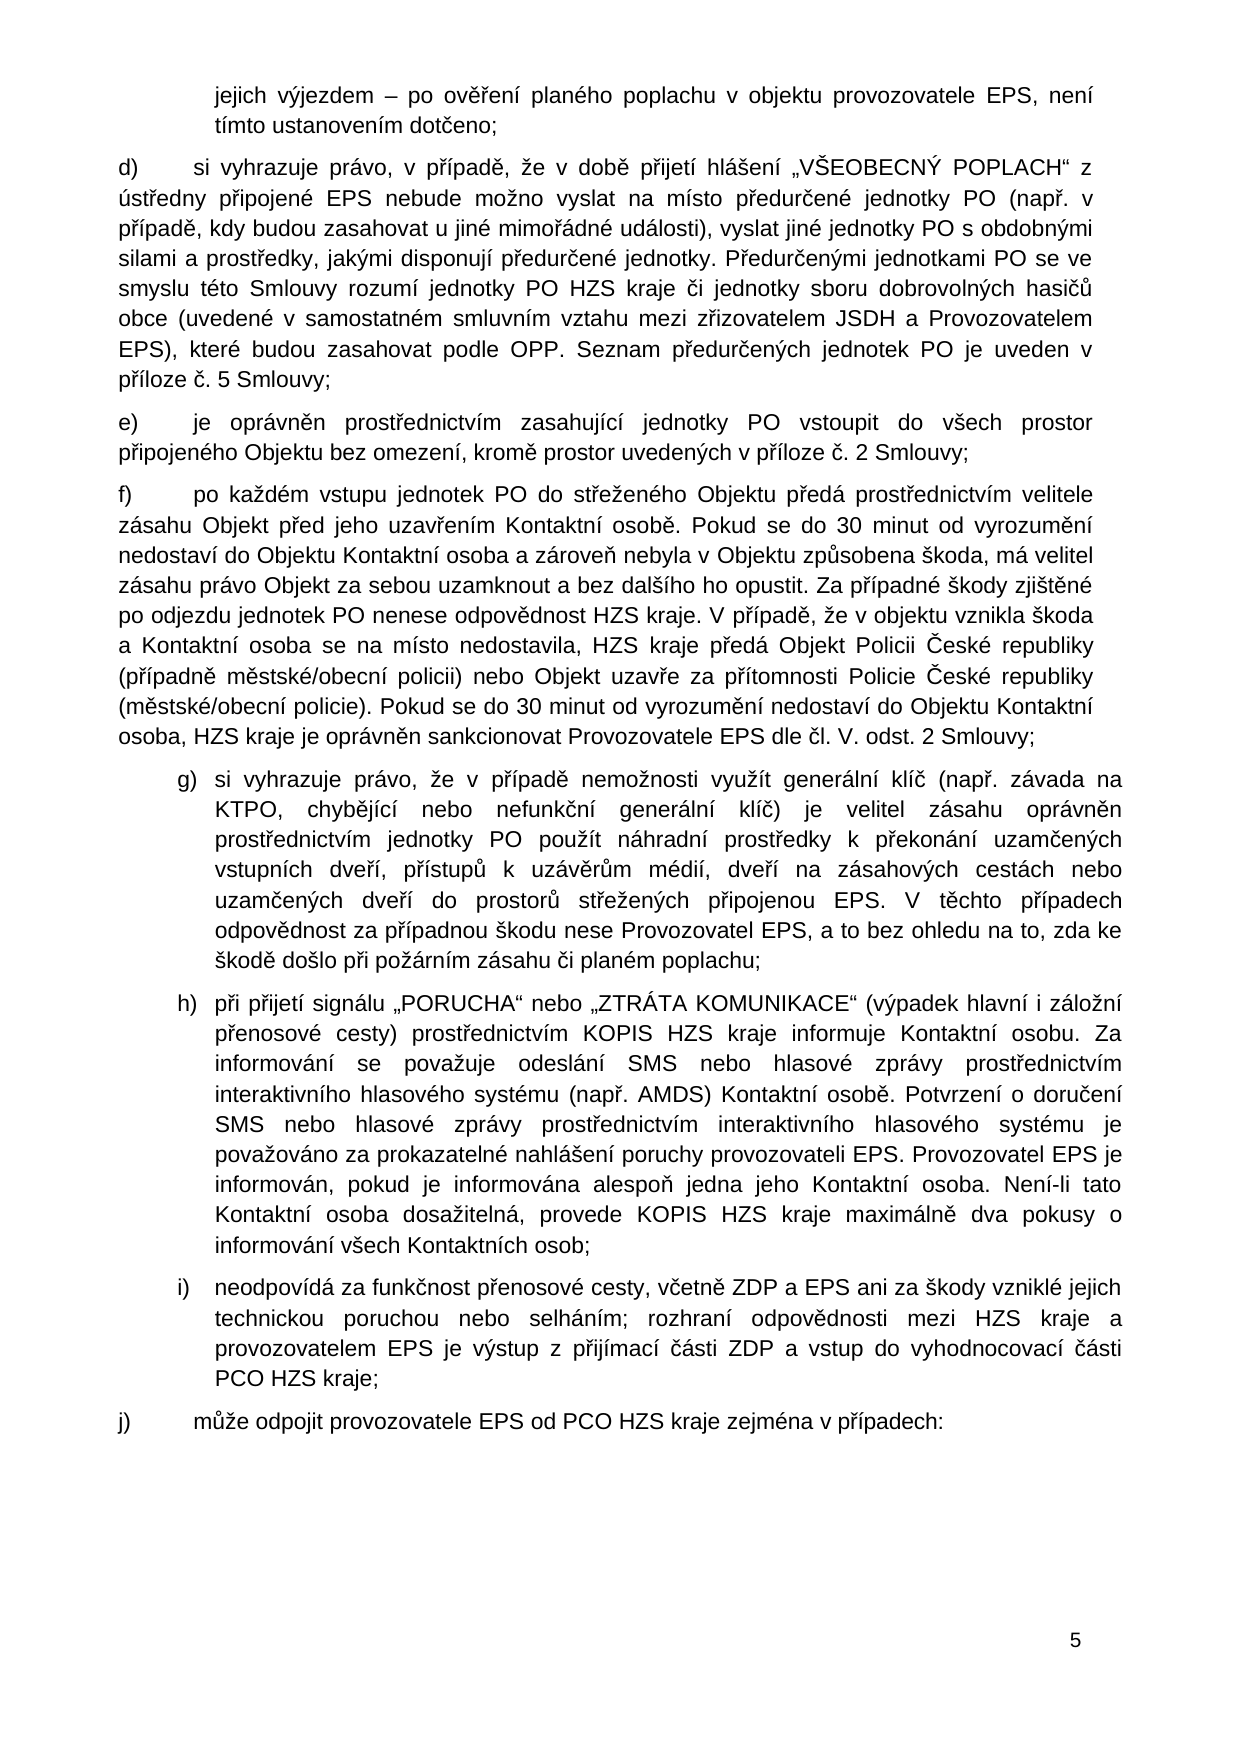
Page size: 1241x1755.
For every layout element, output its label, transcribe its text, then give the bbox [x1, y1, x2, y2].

list po každém vstupu jednotek PO do střeženého Objektu předá prostřednictvím velitele zásahu Objekt před jeho uzavřením Kontaktní osobě. Pokud se do 30 minut od vyrozumění nedostaví do Objektu Kontaktní osoba a zároveň nebyla v Objektu způsobena škoda, má velitel zásahu právo Objekt za sebou uzamknout a bez dalšího ho opustit. Za případné škody zjištěné po odjezdu jednotek PO nenese odpovědnost HZS kraje. V případě, že v objektu vznikla škoda a Kontaktní osoba se na místo nedostavila, HZS kraje předá Objekt Policii České republiky (případně městské/obecní policii) nebo Objekt uzavře za přítomnosti Policie České republiky (městské/obecní policie). Pokud se do 30 minut od vyrozumění nedostaví do Objektu Kontaktní osoba, HZS kraje je oprávněn sankcionovat Provozovatele EPS dle čl. V. odst. 2 Smlouvy; [118, 481, 1094, 749]
list neodpovídá za funkčnost přenosové cesty, včetně ZDP a EPS ani za škody vzniklé jejich technickou poruchou nebo selháním; rozhraní odpovědnosti mezi HZS kraje a provozovatelem EPS je výstup z přijímací části ZDP a vstup do vyhodnocovací části PCO HZS kraje; [177, 1274, 1123, 1391]
list při přijetí signálu „PORUCHA“ nebo „ZTRÁTA KOMUNIKACE“ (výpadek hlavní i záložní přenosové cesty) prostřednictvím KOPIS HZS kraje informuje Kontaktní osobu. Za informování se považuje odeslání SMS nebo hlasové zprávy prostřednictvím interaktivního hlasového systému (např. AMDS) Kontaktní osobě. Potvrzení o doručení SMS nebo hlasové zprávy prostřednictvím interaktivního hlasového systému je považováno za prokazatelné nahlášení poruchy provozovateli EPS. Provozovatel EPS je informován, pokud je informována alespoň jedna jeho Kontaktní osoba. Není-li tato Kontaktní osoba dosažitelná, provede KOPIS HZS kraje maximálně dva pokusy o informování všech Kontaktních osob; [177, 990, 1123, 1258]
list může odpojit provozovatele EPS od PCO HZS kraje zejména v případech: [118, 1408, 1123, 1434]
list si vyhrazuje právo, v případě, že v době přijetí hlášení „VŠEOBECNÝ POPLACH“ z ústředny připojené EPS nebude možno vyslat na místo předurčené jednotky PO (např. v případě, kdy budou zasahovat u jiné mimořádné události), vyslat jiné jednotky PO s obdobnými silami a prostředky, jakými disponují předurčené jednotky. Předurčenými jednotkami PO se ve smyslu této Smlouvy rozumí jednotky PO HZS kraje či jednotky sboru dobrovolných hasičů obce (uvedené v samostatném smluvním vztahu mezi zřizovatelem JSDH a Provozovatelem EPS), které budou zasahovat podle OPP. Seznam předurčených jednotek PO je uveden v příloze č. 5 Smlouvy; [118, 154, 1093, 392]
list si vyhrazuje právo, že v případě nemožnosti využít generální klíč (např. závada na KTPO, chybějící nebo nefunkční generální klíč) je velitel zásahu oprávněn prostřednictvím jednotky PO použít náhradní prostředky k překonání uzamčených vstupních dveří, přístupů k uzávěrům médií, dveří na zásahových cestách nebo uzamčených dveří do prostorů střežených připojenou EPS. V těchto případech odpovědnost za případnou škodu nese Provozovatel EPS, a to bez ohledu na to, zda ke škodě došlo při požárním zásahu či planém poplachu; [177, 766, 1123, 973]
list je oprávněn prostřednictvím zasahující jednotky PO vstoupit do všech prostor připojeného Objektu bez omezení, kromě prostor uvedených v příloze č. 2 Smlouvy; [118, 409, 1093, 465]
text jejich výjezdem – po ověření planého poplachu v objektu provozovatele EPS, není tímto ustanovením dotčeno; [214, 82, 1093, 138]
